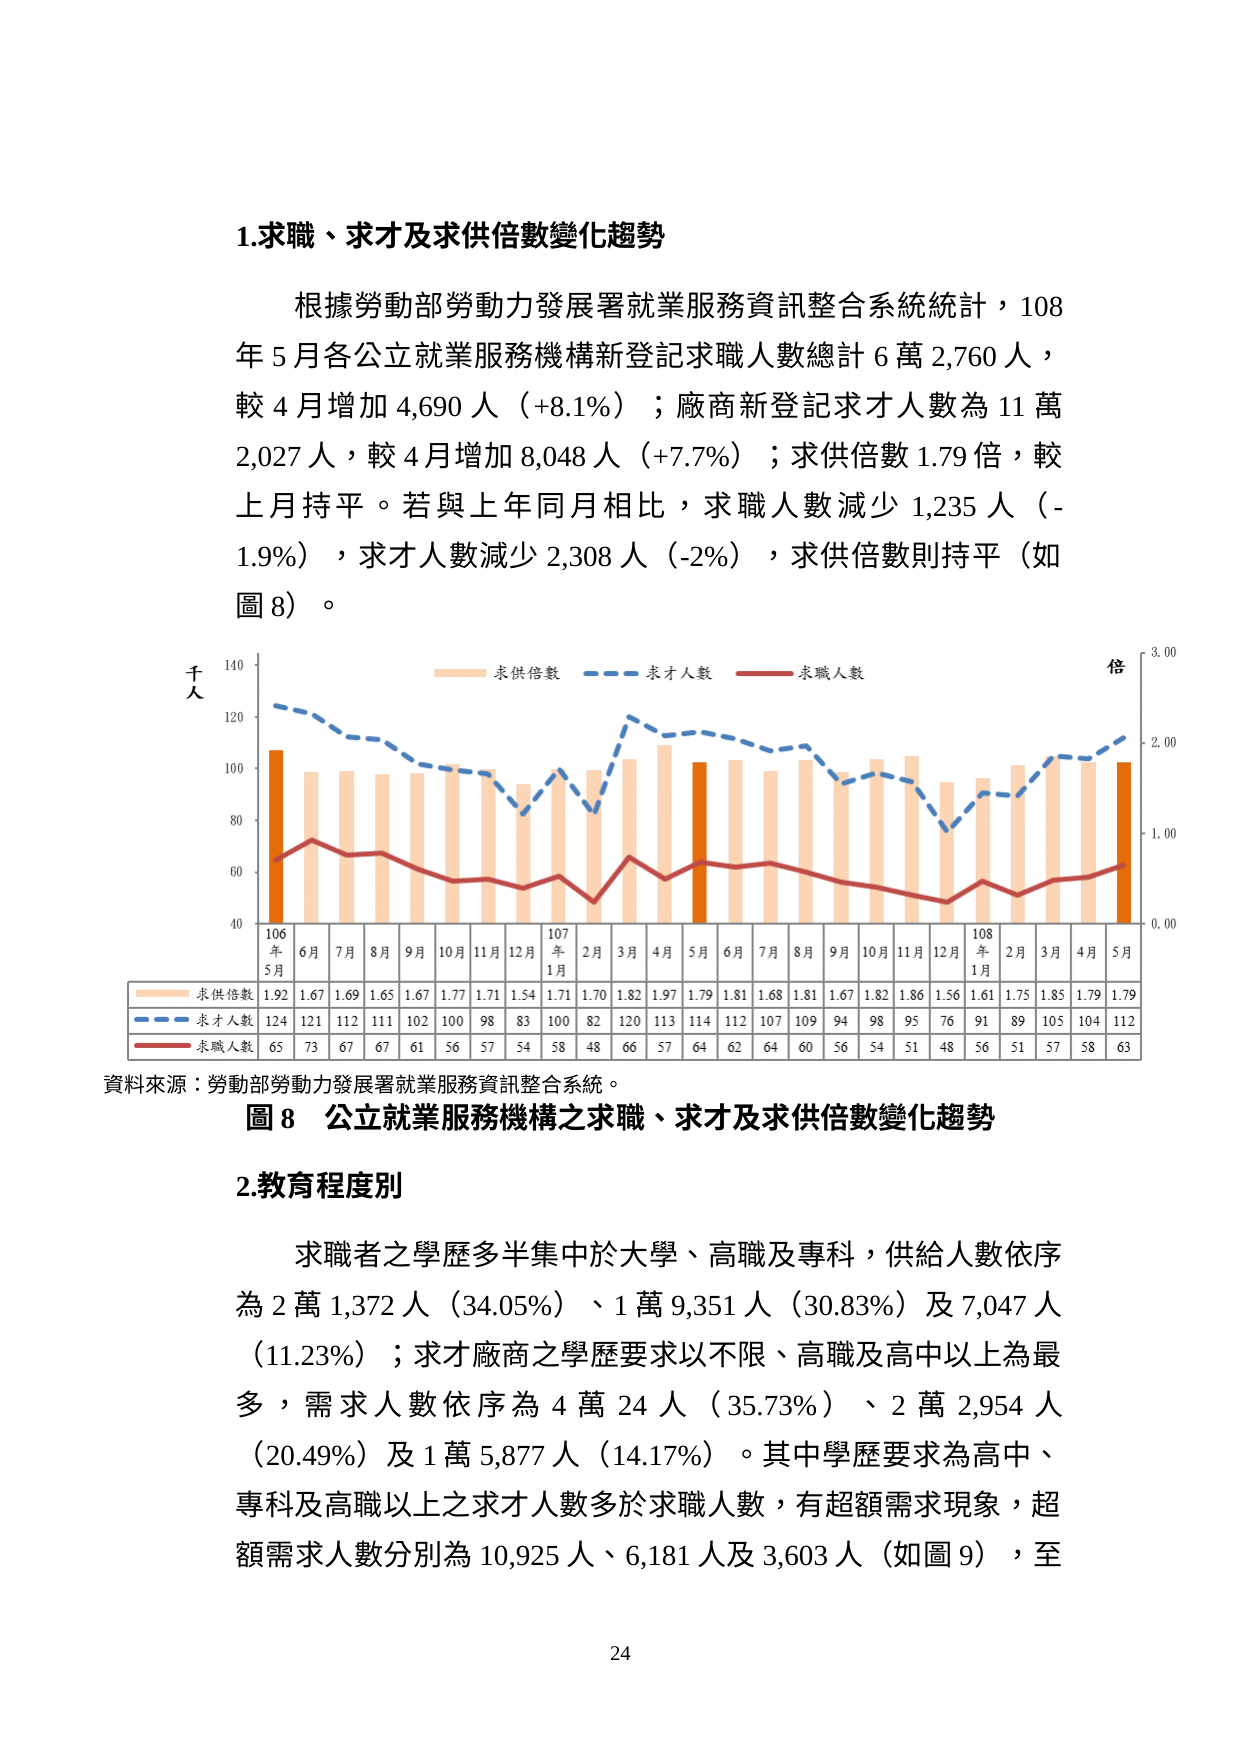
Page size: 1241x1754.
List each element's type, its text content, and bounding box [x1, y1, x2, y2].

text 資料來源：勞動部勞動力發展署就業服務資訊整合系統。 [103, 1069, 1063, 1099]
text 圖8 公立就業服務機構之求職、求才及求供倍數變化趨勢 [177, 1099, 1063, 1136]
subtitle 2.教育程度別 [236, 1156, 1063, 1206]
subtitle 1.求職、求才及求供倍數變化趨勢 [236, 207, 1063, 257]
text 根據勞動部勞動力發展署就業服務資訊整合系統統計，108年5月各公立就業服務機構新登記求職人數總計6萬2,760人，較4月增加4,690人（+8.1%）；廠商新登記求才人數為11萬2,027人，較4月增加8,048人（+7.7%）；求供倍數1.79倍，較上月持平。若與上年同月相比，求職人數減少1,235人（-1.9%），求才人數減少2,308人（-2%），求供倍數則持平（如圖8）。 [236, 277, 1063, 627]
picture [103, 646, 1185, 1069]
text 求職者之學歷多半集中於大學、高職及專科，供給人數依序為2萬1,372人（34.05%）、1萬9,351人（30.83%）及7,047人（11.23%）；求才廠商之學歷要求以不限、高職及高中以上為最多，需求人數依序為4萬24人（35.73%）、2萬2,954人（20.49%）及1萬5,877人（14.17%）。其中學歷要求為高中、專科及高職以上之求才人數多於求職人數，有超額需求現象，超額需求人數分別為10,925人、6,181人及3,603人（如圖9），至於學歷要求為大學及碩士以上之職缺數雖少於該學歷之求職人數，惟多數職缺不限學歷，且高中、高職及專科以上之求才職缺亦未排除大學以上學歷之求職人，故整體公立就業服務機構之求才職缺仍多於求職人數。 [236, 1226, 1063, 1576]
